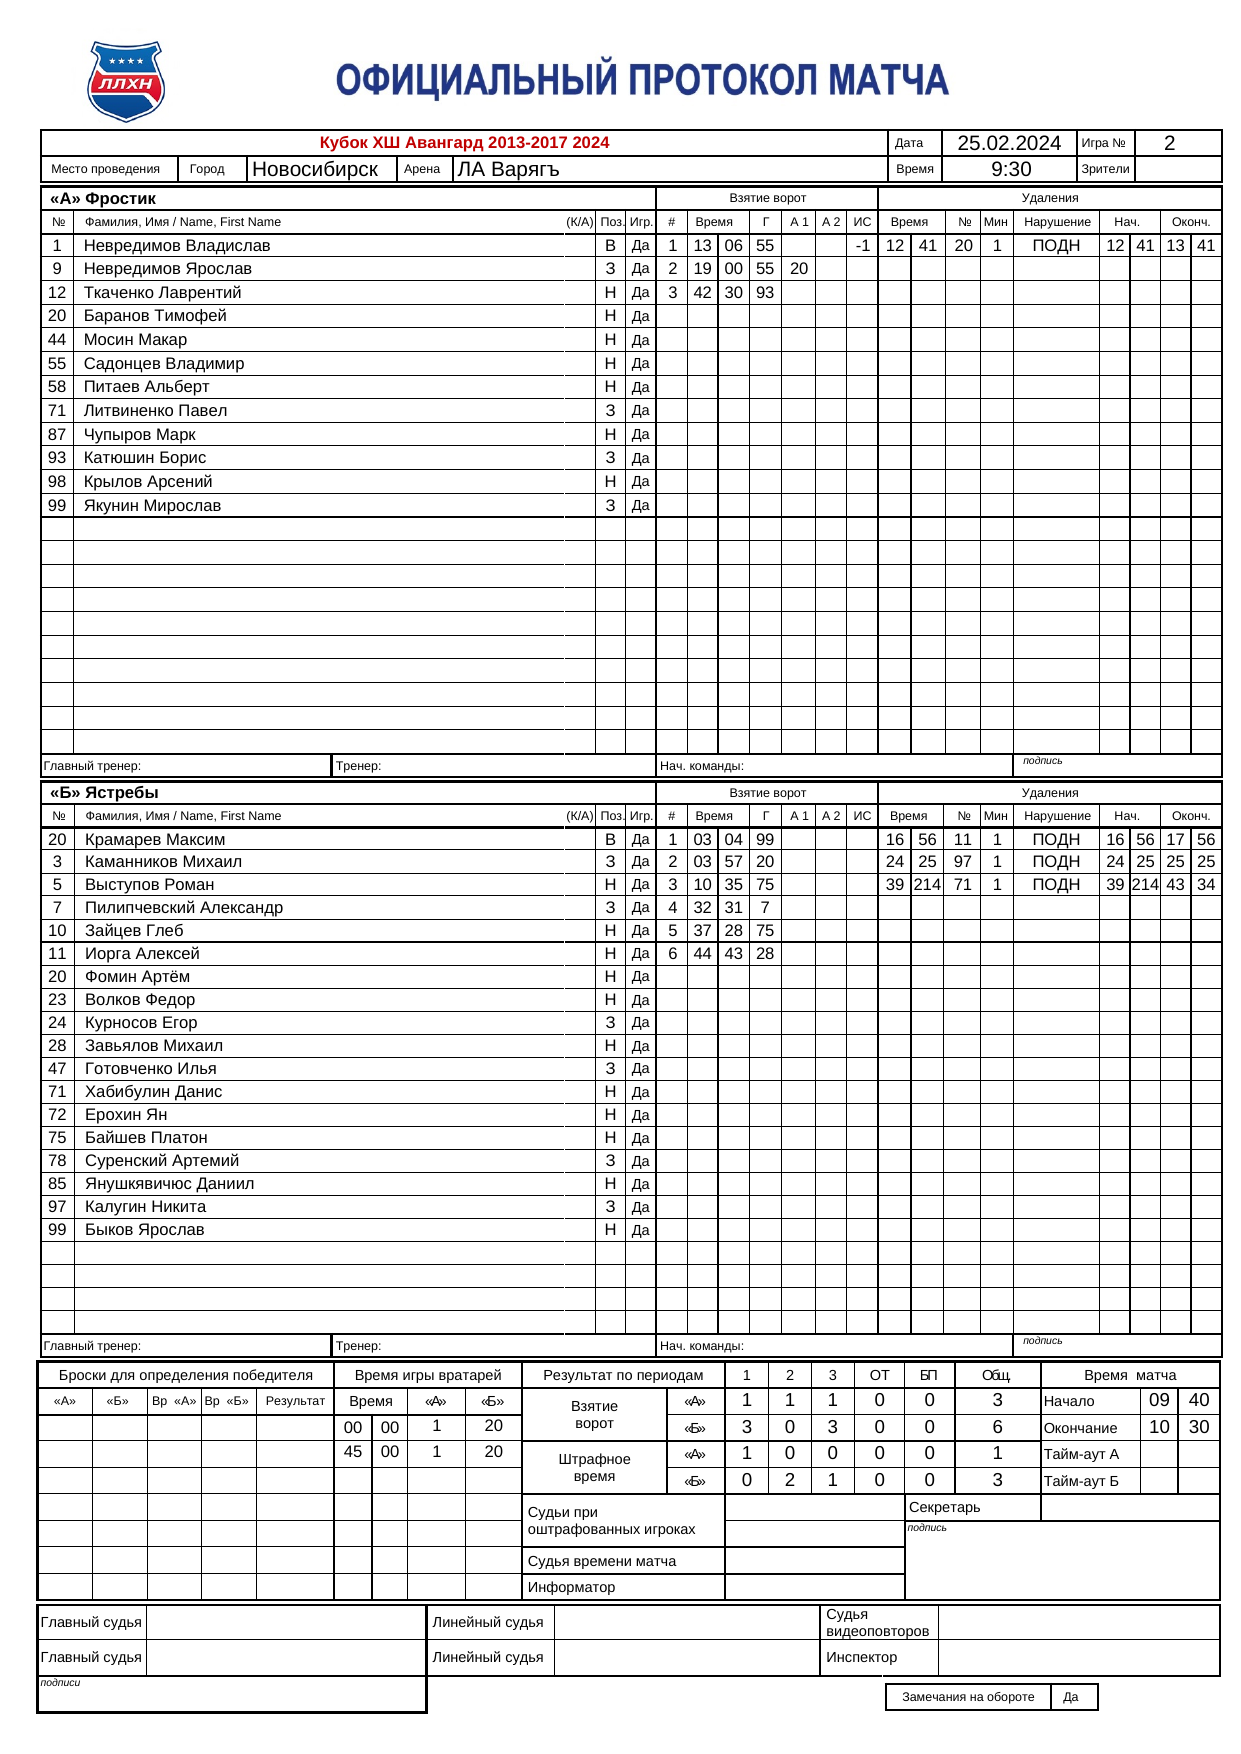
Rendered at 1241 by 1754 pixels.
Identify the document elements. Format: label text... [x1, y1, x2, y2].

table_cell [981, 257, 1013, 280]
table_cell [750, 1265, 781, 1287]
table_cell [782, 376, 815, 398]
table_cell [719, 1012, 749, 1033]
table_cell [750, 683, 781, 706]
table_cell [657, 565, 687, 587]
table_cell [657, 659, 687, 682]
table_cell [944, 1219, 980, 1241]
table_cell [1100, 966, 1129, 987]
table_cell [565, 446, 595, 469]
table_cell [879, 966, 910, 987]
table_cell [847, 1035, 877, 1057]
table_cell [1014, 588, 1099, 611]
table_cell [42, 1311, 74, 1333]
table_cell [1141, 1468, 1177, 1493]
table_cell [981, 1104, 1013, 1126]
table_cell [1192, 399, 1221, 422]
table_cell [688, 588, 717, 611]
table_cell 99 [42, 1219, 74, 1241]
table_cell [688, 1173, 717, 1195]
table_cell [42, 518, 73, 540]
table_cell [565, 1173, 595, 1195]
table_header Броски для определения победителя [39, 1363, 333, 1387]
table_cell [726, 1495, 904, 1520]
table_cell Крамарев Максим [75, 829, 564, 849]
table_cell Н [596, 966, 625, 987]
table_cell [688, 612, 717, 634]
table_cell [657, 423, 687, 445]
table_cell подпись [906, 1522, 1219, 1599]
table_cell [816, 518, 846, 540]
table_cell [879, 470, 910, 493]
table_cell [1161, 1104, 1190, 1126]
table_cell [1161, 659, 1190, 682]
table_cell [981, 1288, 1013, 1310]
table_cell Да [626, 1035, 655, 1057]
table_cell [1192, 989, 1221, 1011]
table_cell [847, 1104, 877, 1126]
table_cell [1014, 1012, 1099, 1033]
table_cell [847, 896, 877, 918]
table_cell [719, 328, 749, 351]
table_cell [816, 588, 846, 611]
table_cell [408, 1521, 465, 1546]
table_cell [688, 1265, 717, 1287]
table_cell [596, 565, 625, 587]
table_cell [782, 966, 815, 987]
table_cell [847, 1150, 877, 1172]
table_cell [1192, 1242, 1221, 1264]
table_cell Чупыров Марк [74, 423, 564, 445]
table_cell [688, 1150, 717, 1172]
table_cell 75 [42, 1127, 74, 1149]
table_cell [1100, 943, 1129, 964]
table_cell [879, 1219, 910, 1241]
table_cell [981, 659, 1013, 682]
table_cell [946, 730, 980, 753]
table_cell [1014, 1058, 1099, 1079]
table_cell [782, 1311, 815, 1333]
table_cell [879, 257, 910, 280]
table_cell [657, 518, 687, 540]
table_cell [1014, 730, 1099, 753]
table_cell 0 [905, 1468, 954, 1493]
table_cell [657, 1288, 687, 1310]
table_cell [1100, 896, 1129, 918]
table_cell [565, 707, 595, 729]
table_cell [257, 1574, 333, 1599]
table_cell [879, 1265, 910, 1287]
table_cell [688, 683, 717, 706]
table_cell [981, 730, 1013, 753]
table_cell [1161, 1196, 1190, 1218]
table_cell [1014, 659, 1099, 682]
table_cell [1161, 1173, 1190, 1195]
table_cell [147, 1640, 425, 1675]
table_cell [1100, 1012, 1129, 1033]
table_cell 39 [879, 874, 910, 895]
table_cell [657, 494, 687, 516]
table_cell [596, 612, 625, 634]
table_cell [1161, 399, 1190, 422]
table_header 2 [1136, 131, 1221, 155]
table_cell [726, 1575, 904, 1599]
table_cell 214 [912, 874, 943, 895]
table_cell [782, 1127, 815, 1149]
table_cell Секретарь [906, 1495, 1040, 1520]
table_cell [1014, 305, 1099, 327]
table_cell [657, 636, 687, 658]
table_cell [946, 399, 980, 422]
table_cell Да [626, 1012, 655, 1033]
table_cell 2 [657, 257, 687, 280]
table_cell 37 [688, 920, 717, 941]
table_cell [1100, 1311, 1129, 1333]
table_cell [912, 896, 943, 918]
table_cell 12 [879, 235, 910, 256]
table_cell [657, 1173, 687, 1195]
table_cell [719, 989, 749, 1011]
table_cell 0 [905, 1415, 954, 1440]
table_cell Время [889, 157, 941, 181]
table_cell А 1 [782, 805, 815, 826]
table_cell 71 [944, 874, 980, 895]
table_cell [565, 470, 595, 493]
table_cell [42, 707, 73, 729]
table_cell [657, 328, 687, 351]
table_cell [1131, 328, 1160, 351]
table_cell [847, 707, 877, 729]
table_cell [565, 1035, 595, 1057]
table_cell [1100, 470, 1129, 493]
table_cell 31 [719, 896, 749, 918]
table_cell Фамилия, Имя / Name, First Name [75, 805, 565, 826]
table_cell [1131, 1035, 1160, 1057]
table_cell [1192, 943, 1221, 964]
table_cell 1 [726, 1389, 768, 1413]
table_cell [912, 1311, 943, 1333]
table_cell Нарушение [1014, 211, 1099, 233]
table_cell [39, 1494, 92, 1520]
table_cell [719, 707, 749, 729]
table_cell [74, 683, 564, 706]
table_cell [148, 1521, 201, 1546]
table_cell З [596, 399, 625, 422]
table_cell 0 [769, 1415, 811, 1440]
table_cell [879, 730, 910, 753]
table_cell [1179, 1441, 1219, 1467]
table_cell Да [626, 352, 655, 374]
table_cell [879, 518, 910, 540]
table_header Замечания на обороте [887, 1685, 1050, 1709]
table_cell [981, 1242, 1013, 1264]
table_cell 5 [42, 874, 74, 895]
table_cell [782, 328, 815, 351]
table_cell [816, 305, 846, 327]
table_cell [1014, 1288, 1099, 1310]
table_cell [879, 399, 910, 422]
table_cell [719, 1265, 749, 1287]
table_cell [42, 636, 73, 658]
table_cell [946, 541, 980, 564]
table_cell [74, 659, 564, 682]
table_cell [912, 1127, 943, 1149]
table_cell Суренский Артемий [75, 1150, 564, 1172]
table_cell [816, 1127, 846, 1149]
table_cell [657, 1219, 687, 1241]
table_cell [626, 707, 655, 729]
table_cell «Б» [668, 1415, 724, 1440]
table_cell [782, 1288, 815, 1310]
table_cell [1131, 636, 1160, 658]
table_cell [879, 1150, 910, 1172]
table_cell [626, 683, 655, 706]
table_cell З [596, 1012, 625, 1033]
table_cell Да [626, 423, 655, 445]
table_cell [816, 376, 846, 398]
table_cell [657, 707, 687, 729]
table_cell [565, 989, 595, 1011]
table_cell [565, 636, 595, 658]
table_cell Янушкявичюс Даниил [75, 1173, 564, 1195]
table_cell [565, 1242, 595, 1264]
table_cell Фамилия, Имя / Name, First Name [74, 211, 565, 233]
table_cell [816, 659, 846, 682]
table_cell [1161, 541, 1190, 564]
table_cell [944, 989, 980, 1011]
table_cell 20 [466, 1416, 521, 1440]
table_cell 0 [905, 1442, 954, 1467]
table_cell [750, 470, 781, 493]
picture [5, 28, 1179, 129]
table_cell [847, 1081, 877, 1103]
table_cell [981, 989, 1013, 1011]
table_cell [1131, 518, 1160, 540]
table_cell З [596, 494, 625, 516]
table_cell [626, 1265, 655, 1287]
table_cell [1131, 305, 1160, 327]
table_cell [688, 659, 717, 682]
table_cell [719, 1173, 749, 1195]
table_cell [944, 1012, 980, 1033]
table_cell [912, 281, 945, 303]
table_cell [626, 730, 655, 753]
table_cell [847, 612, 877, 634]
table_cell [981, 446, 1013, 469]
table_cell [816, 920, 846, 941]
table_cell [626, 588, 655, 611]
table_cell 20 [42, 829, 74, 849]
table_cell [816, 446, 846, 469]
table_cell 35 [719, 874, 749, 895]
table_cell [1131, 376, 1160, 398]
table_cell [879, 1173, 910, 1195]
table_cell [912, 636, 945, 658]
table_cell [912, 518, 945, 540]
table_cell Поз. [596, 805, 625, 826]
table_cell [847, 518, 877, 540]
table_cell [657, 470, 687, 493]
table_cell [257, 1494, 333, 1520]
table_cell [1131, 352, 1160, 374]
table_cell [879, 989, 910, 1011]
table_cell [1014, 1035, 1099, 1057]
table_cell 25 [1131, 850, 1160, 872]
table_cell [408, 1468, 465, 1493]
table_cell [1100, 328, 1129, 351]
table_cell Да [626, 235, 655, 256]
table_cell [1192, 920, 1221, 941]
table_cell [912, 328, 945, 351]
table_cell 5 [657, 920, 687, 941]
table_cell [816, 1081, 846, 1103]
table_cell [946, 588, 980, 611]
table_cell [1161, 494, 1190, 516]
table_cell ЛА Варягъ [454, 157, 887, 181]
table_cell [657, 1242, 687, 1264]
table_header Да [1052, 1685, 1097, 1709]
table_cell [912, 565, 945, 587]
table_cell [1014, 1219, 1099, 1241]
table_cell Время [879, 805, 943, 826]
table_cell 55 [750, 257, 781, 280]
table_cell [879, 707, 910, 729]
table_cell 20 [42, 966, 74, 987]
table_cell [1100, 494, 1129, 516]
table_cell [1192, 257, 1221, 280]
table_cell [428, 1677, 882, 1711]
table_cell Н [596, 1173, 625, 1195]
table_cell Литвиненко Павел [74, 399, 564, 422]
table_cell [847, 257, 877, 280]
table_cell [335, 1494, 371, 1520]
table_cell [782, 588, 815, 611]
table_cell [257, 1547, 333, 1573]
table_cell 19 [688, 257, 717, 280]
table_cell 7 [750, 896, 781, 918]
table_cell Да [626, 494, 655, 516]
table_cell [42, 565, 73, 587]
table_cell [596, 1311, 625, 1333]
table_cell [688, 399, 717, 422]
table_cell [782, 423, 815, 445]
table_cell [912, 1219, 943, 1241]
table_cell А 2 [816, 805, 846, 826]
table_cell 10 [688, 874, 717, 895]
table_cell [202, 1468, 256, 1493]
table_cell [847, 399, 877, 422]
table_cell 30 [719, 281, 749, 303]
table_cell 0 [855, 1442, 904, 1467]
table_cell 39 [1100, 874, 1129, 895]
table_cell [657, 376, 687, 398]
table_header 3 [812, 1363, 854, 1387]
table_cell [1100, 281, 1129, 303]
table_cell [1014, 636, 1099, 658]
table_cell [39, 1468, 92, 1493]
table_cell [373, 1468, 407, 1493]
table_cell [1161, 328, 1190, 351]
table_cell [750, 612, 781, 634]
table_cell [1014, 1104, 1099, 1126]
table_cell [1131, 920, 1160, 941]
table_cell Судья времени матча [523, 1548, 724, 1573]
table_cell [596, 588, 625, 611]
table_cell [39, 1574, 92, 1599]
table_cell [75, 1242, 564, 1264]
table_cell [1161, 565, 1190, 587]
table_cell [1100, 659, 1129, 682]
table_cell 0 [812, 1442, 854, 1467]
table_cell Мин [981, 805, 1013, 826]
table_cell [726, 1521, 904, 1546]
table_cell Место проведения [42, 157, 177, 181]
table_cell [782, 730, 815, 753]
table_cell [944, 1265, 980, 1287]
table_cell [565, 352, 595, 374]
table_cell 16 [1100, 829, 1129, 849]
table_cell [719, 305, 749, 327]
table_cell [912, 588, 945, 611]
table_cell 87 [42, 423, 73, 445]
table_cell № [944, 805, 980, 826]
table_cell [1131, 1081, 1160, 1103]
table_cell З [596, 896, 625, 918]
table_cell Тренер: [333, 1335, 655, 1356]
table_cell [1141, 1441, 1177, 1467]
table_cell Оконч. [1161, 805, 1221, 826]
table_cell [657, 1265, 687, 1287]
table_cell [847, 636, 877, 658]
table_cell [1014, 423, 1099, 445]
table_header Общ. [956, 1363, 1040, 1387]
table_cell 56 [1192, 829, 1221, 849]
table_cell [1192, 1265, 1221, 1287]
table_cell [1161, 707, 1190, 729]
table_cell [981, 1035, 1013, 1057]
table_cell [816, 399, 846, 422]
table_cell [565, 850, 595, 872]
table_cell Вр «А» [148, 1389, 201, 1413]
table_cell [1192, 612, 1221, 634]
table_cell [565, 1196, 595, 1218]
table_cell [688, 1219, 717, 1241]
table_cell [1192, 1081, 1221, 1103]
table_cell [688, 636, 717, 658]
table_cell [847, 446, 877, 469]
table_cell [944, 1196, 980, 1218]
table_cell 9 [42, 257, 73, 280]
table_cell [750, 1081, 781, 1103]
table_cell 12 [42, 281, 73, 303]
table_cell [847, 1265, 877, 1287]
table_cell [42, 1288, 74, 1310]
table_cell Инспектор [821, 1640, 938, 1675]
table_cell [565, 1012, 595, 1033]
table_cell 44 [42, 328, 73, 351]
table_cell [1131, 446, 1160, 469]
table_cell [373, 1494, 407, 1520]
table_cell [944, 1150, 980, 1172]
table_cell Волков Федор [75, 989, 564, 1011]
table_cell [879, 446, 910, 469]
table_cell [257, 1441, 333, 1467]
table_cell [912, 1081, 943, 1103]
table_cell [782, 1196, 815, 1218]
table_cell [750, 588, 781, 611]
table_cell [946, 423, 980, 445]
table_cell [726, 1548, 904, 1573]
table_cell 1 [657, 829, 687, 849]
table_cell [1161, 1127, 1190, 1149]
table_cell [879, 1081, 910, 1103]
table_cell [719, 446, 749, 469]
table_cell [1014, 943, 1099, 964]
table_cell [750, 518, 781, 540]
table_header Удаления [879, 783, 1221, 803]
table_cell [750, 565, 781, 587]
table_cell [719, 1150, 749, 1172]
table_cell [657, 1081, 687, 1103]
table_cell [1161, 588, 1190, 611]
table_cell 43 [1161, 874, 1190, 895]
table_cell [879, 352, 910, 374]
table_cell [879, 1311, 910, 1333]
table_cell [981, 966, 1013, 987]
table_cell [1161, 730, 1190, 753]
table_cell [816, 683, 846, 706]
table_header «А» Фростик [42, 188, 655, 209]
table_cell [719, 376, 749, 398]
table_cell [74, 730, 564, 753]
table_cell [93, 1521, 147, 1546]
table_cell 57 [719, 850, 749, 872]
table_cell [816, 707, 846, 729]
table_cell [719, 470, 749, 493]
table_cell [202, 1547, 256, 1573]
table_cell [750, 1035, 781, 1057]
table_cell [879, 494, 910, 516]
table_cell [202, 1521, 256, 1546]
table_cell [373, 1574, 407, 1599]
table_cell [816, 966, 846, 987]
table_cell 41 [912, 235, 945, 256]
table_cell [1100, 257, 1129, 280]
table_cell [879, 328, 910, 351]
table_cell [782, 399, 815, 422]
table_cell «Б» [668, 1468, 724, 1493]
table_cell [816, 636, 846, 658]
table_cell [1014, 1150, 1099, 1172]
table_cell [657, 588, 687, 611]
table_cell [1131, 683, 1160, 706]
table_cell [335, 1547, 371, 1573]
table_cell [782, 1242, 815, 1264]
table_cell Завьялов Михаил [75, 1035, 564, 1057]
table_cell [847, 281, 877, 303]
table_cell [657, 989, 687, 1011]
table_cell [816, 1265, 846, 1287]
table_cell [816, 896, 846, 918]
table_cell 16 [879, 829, 910, 849]
table_cell [879, 541, 910, 564]
table_cell Судьи при оштрафованных игроках [523, 1495, 724, 1546]
table_cell [1100, 376, 1129, 398]
table_cell [981, 352, 1013, 374]
table_cell 3 [956, 1468, 1040, 1493]
table_cell [750, 730, 781, 753]
table_cell 4 [657, 896, 687, 918]
table_cell [782, 1012, 815, 1033]
table_cell [816, 1288, 846, 1310]
table_cell 3 [657, 874, 687, 895]
table_cell [688, 1058, 717, 1079]
table_cell 78 [42, 1150, 74, 1172]
table_cell [981, 896, 1013, 918]
table_cell 42 [688, 281, 717, 303]
table_cell [1100, 989, 1129, 1011]
table_header Кубок ХШ Авангард 2013-2017 2024 [42, 131, 887, 155]
table_cell [750, 966, 781, 987]
table_cell З [596, 257, 625, 280]
table_cell [750, 305, 781, 327]
table_cell Зрители [1078, 157, 1134, 181]
table_cell [373, 1521, 407, 1546]
table_cell [1100, 1150, 1129, 1172]
table_cell 09 [1141, 1389, 1177, 1413]
table_cell [750, 1127, 781, 1149]
table_cell [847, 683, 877, 706]
table_cell [782, 683, 815, 706]
table_cell [1161, 966, 1190, 987]
table_cell (К/А) [565, 805, 595, 826]
table_cell Да [626, 1104, 655, 1126]
table_cell 23 [42, 989, 74, 1011]
table_cell Тренер: [333, 755, 655, 776]
table_cell Арена [398, 157, 452, 181]
table_cell [1100, 518, 1129, 540]
table_cell [626, 541, 655, 564]
table_cell [847, 494, 877, 516]
table_cell [596, 518, 625, 540]
table_cell [912, 257, 945, 280]
table_cell [1014, 966, 1099, 987]
table_cell Питаев Альберт [74, 376, 564, 398]
table_cell [1014, 376, 1099, 398]
table_cell [1161, 1242, 1190, 1264]
table_cell В [596, 235, 625, 256]
table_cell Да [626, 829, 655, 849]
table_cell [42, 1242, 74, 1264]
table_cell [816, 235, 846, 256]
table_cell [719, 1058, 749, 1079]
table_cell [847, 659, 877, 682]
table_cell [657, 352, 687, 374]
table_cell З [596, 1150, 625, 1172]
table_cell [1131, 423, 1160, 445]
table_cell [879, 1288, 910, 1310]
table_cell [912, 423, 945, 445]
table_cell [1100, 1081, 1129, 1103]
table_cell [981, 683, 1013, 706]
table_cell Да [626, 966, 655, 987]
table_cell [782, 636, 815, 658]
table_cell [912, 1012, 943, 1033]
table_cell [688, 328, 717, 351]
table_cell 98 [42, 470, 73, 493]
table_cell Да [626, 305, 655, 327]
table_cell Город [179, 157, 246, 181]
table_cell Н [596, 281, 625, 303]
table_cell 28 [42, 1035, 74, 1057]
table_cell [981, 1196, 1013, 1218]
table_cell [944, 1242, 980, 1264]
table_cell [981, 1012, 1013, 1033]
table_cell [912, 399, 945, 422]
table_cell [74, 541, 564, 564]
table_cell [565, 518, 595, 540]
table_cell [782, 829, 815, 849]
table_cell [565, 1288, 595, 1310]
table_cell Вр «Б» [202, 1389, 256, 1413]
table_cell 0 [726, 1468, 768, 1493]
table_cell [847, 1173, 877, 1195]
table_cell [148, 1494, 201, 1520]
table_cell [596, 541, 625, 564]
table_cell [981, 1173, 1013, 1195]
table_cell [1192, 423, 1221, 445]
table_cell [148, 1416, 201, 1440]
table_cell [912, 1058, 943, 1079]
table_cell 1 [408, 1441, 465, 1467]
table_cell [816, 281, 846, 303]
table_cell [847, 1288, 877, 1310]
table_cell [981, 1081, 1013, 1103]
table_cell [782, 920, 815, 941]
table_cell Н [596, 1035, 625, 1057]
table_cell [1161, 423, 1190, 445]
table_cell [816, 1196, 846, 1218]
table_cell [879, 1104, 910, 1126]
table_cell 06 [719, 235, 749, 256]
table_cell [1192, 1058, 1221, 1079]
table_cell [74, 565, 564, 587]
table_cell [879, 281, 910, 303]
table_cell 00 [373, 1441, 407, 1467]
table_cell [1014, 352, 1099, 374]
table_cell [1100, 1288, 1129, 1310]
table_cell [1131, 1150, 1160, 1172]
table_cell 85 [42, 1173, 74, 1195]
table_cell [750, 376, 781, 398]
table_cell [782, 1104, 815, 1126]
table_cell [946, 376, 980, 398]
table_cell [565, 423, 595, 445]
table_cell [719, 352, 749, 374]
table_cell Ткаченко Лаврентий [74, 281, 564, 303]
table_cell [1131, 257, 1160, 280]
table_cell [1192, 659, 1221, 682]
table_cell 00 [719, 257, 749, 280]
table_cell [688, 470, 717, 493]
table_cell [42, 730, 73, 753]
table_cell [42, 541, 73, 564]
table_cell [1131, 896, 1160, 918]
table_cell Н [596, 423, 625, 445]
table_cell [93, 1574, 147, 1599]
table_cell Да [626, 943, 655, 964]
table_cell [1100, 683, 1129, 706]
table_cell [688, 376, 717, 398]
table_cell [657, 612, 687, 634]
table_cell Да [626, 850, 655, 872]
table_cell [981, 399, 1013, 422]
table_cell [816, 423, 846, 445]
table_cell 10 [42, 920, 74, 941]
table_cell [74, 707, 564, 729]
table_cell [1100, 1104, 1129, 1126]
table_cell [1192, 470, 1221, 493]
table_cell [565, 541, 595, 564]
table_cell [944, 943, 980, 964]
table_cell [1192, 446, 1221, 469]
table_cell 41 [1131, 235, 1160, 256]
table_cell [750, 1104, 781, 1126]
table_cell № [42, 805, 74, 826]
table_cell [816, 1311, 846, 1333]
table_cell [946, 446, 980, 469]
table_cell 28 [719, 920, 749, 941]
table_cell [912, 1196, 943, 1218]
table_cell [1099, 1682, 1220, 1711]
table_cell [750, 352, 781, 374]
table_cell [688, 966, 717, 987]
table_cell [1131, 1104, 1160, 1126]
table_cell [750, 989, 781, 1011]
table_cell 03 [688, 850, 717, 872]
table_cell [946, 518, 980, 540]
table_cell [596, 730, 625, 753]
table_cell [1100, 707, 1129, 729]
table_cell 7 [42, 896, 74, 918]
table_cell 12 [1100, 235, 1129, 256]
table_cell [626, 1242, 655, 1264]
table_cell 20 [466, 1441, 521, 1467]
table_cell [816, 1242, 846, 1264]
table_cell [847, 565, 877, 587]
table_cell [93, 1547, 147, 1573]
table_cell [148, 1441, 201, 1467]
table_cell 71 [42, 1081, 74, 1103]
table_cell [719, 1035, 749, 1057]
table_cell [816, 565, 846, 587]
table_cell [626, 1311, 655, 1333]
table_cell [912, 1150, 943, 1172]
table_cell [816, 1012, 846, 1033]
table_cell [946, 612, 980, 634]
table_cell Да [626, 1173, 655, 1195]
table_cell 214 [1131, 874, 1160, 895]
table_cell [1131, 707, 1160, 729]
table_cell [565, 1104, 595, 1126]
table_cell Крылов Арсений [74, 470, 564, 493]
table_cell [912, 966, 943, 987]
table_cell 1 [769, 1389, 811, 1413]
table_cell [657, 541, 687, 564]
table_cell 1 [812, 1389, 854, 1413]
table_cell 55 [42, 352, 73, 374]
table_cell [944, 1081, 980, 1103]
table_cell [750, 1219, 781, 1241]
table_cell [657, 1127, 687, 1149]
table_cell [782, 305, 815, 327]
table_cell 3 [956, 1389, 1040, 1413]
table_cell [879, 920, 910, 941]
table_cell [93, 1468, 147, 1493]
table_cell [1131, 1219, 1160, 1241]
table_cell Нач. [1100, 211, 1160, 233]
table_cell ПОДН [1014, 850, 1099, 872]
table_cell [1192, 518, 1221, 540]
table_cell [1161, 1150, 1190, 1172]
table_cell [1131, 1288, 1160, 1310]
table_cell [1014, 328, 1099, 351]
table_cell [981, 588, 1013, 611]
table_cell 3 [657, 281, 687, 303]
table_cell [912, 989, 943, 1011]
table_cell [981, 494, 1013, 516]
table_cell Н [596, 989, 625, 1011]
table_cell [688, 730, 717, 753]
table_cell [688, 565, 717, 587]
table_cell 0 [769, 1442, 811, 1467]
table_cell Линейный судья [428, 1640, 554, 1675]
table_cell [782, 565, 815, 587]
table_cell Да [626, 470, 655, 493]
table_cell 24 [879, 850, 910, 872]
table_cell [719, 966, 749, 987]
table_cell [1100, 1035, 1129, 1057]
table_cell А 2 [816, 211, 846, 233]
table_cell # [657, 805, 687, 826]
table_cell [657, 1104, 687, 1126]
table_cell Главный судья [39, 1606, 146, 1639]
table_cell Н [596, 1104, 625, 1126]
table_cell [688, 989, 717, 1011]
table_cell Быков Ярослав [75, 1219, 564, 1241]
table_cell [1161, 281, 1190, 303]
table_cell [148, 1574, 201, 1599]
table_cell Да [626, 257, 655, 280]
table_cell [1192, 1219, 1221, 1241]
table_cell [750, 494, 781, 516]
table_cell 20 [42, 305, 73, 327]
table_cell 1 [981, 829, 1013, 849]
table_cell [1136, 157, 1221, 181]
table_cell [1100, 920, 1129, 941]
table_cell Да [626, 446, 655, 469]
table_cell [1161, 1012, 1190, 1033]
table_cell Катюшин Борис [74, 446, 564, 469]
table_cell [657, 1196, 687, 1218]
table_cell [1014, 565, 1099, 587]
table_cell [565, 235, 595, 256]
table_cell 24 [1100, 850, 1129, 872]
table_cell [912, 541, 945, 564]
table_cell № [946, 211, 980, 233]
table_cell [565, 896, 595, 918]
table_cell [782, 659, 815, 682]
table_cell [565, 920, 595, 941]
table_header 2 [769, 1363, 811, 1387]
table_cell [466, 1574, 521, 1599]
table_cell [847, 1219, 877, 1241]
table_cell 99 [42, 494, 73, 516]
table_cell [257, 1468, 333, 1493]
table_cell ПОДН [1014, 829, 1099, 849]
table_cell [1131, 659, 1160, 682]
table_cell [782, 1173, 815, 1195]
table_cell [719, 1242, 749, 1264]
table_cell [750, 399, 781, 422]
table_cell 1 [657, 235, 687, 256]
table_cell 1 [812, 1468, 854, 1493]
table_cell [782, 352, 815, 374]
table_cell [565, 494, 595, 516]
table_cell [879, 612, 910, 634]
table_cell [1100, 565, 1129, 587]
table_cell [1131, 612, 1160, 634]
table_cell [946, 257, 980, 280]
table_cell [1161, 1288, 1190, 1310]
table_cell [719, 565, 749, 587]
table_cell [816, 874, 846, 895]
table_cell Якунин Мирослав [74, 494, 564, 516]
table_cell [1161, 352, 1190, 374]
table_cell [816, 730, 846, 753]
table_cell [1100, 423, 1129, 445]
table_cell [912, 683, 945, 706]
table_cell [626, 659, 655, 682]
table_cell [596, 636, 625, 658]
table_cell [1100, 588, 1129, 611]
table_cell 04 [719, 829, 749, 849]
table_cell Г [750, 211, 781, 233]
table_cell [1192, 636, 1221, 658]
table_cell Да [626, 376, 655, 398]
table_cell [688, 1104, 717, 1126]
table_cell [1192, 541, 1221, 564]
table_cell Фомин Артём [75, 966, 564, 987]
table_cell Да [626, 1219, 655, 1241]
table_cell [1192, 1311, 1221, 1333]
table_cell 41 [1192, 235, 1221, 256]
table_cell [565, 1311, 595, 1333]
table_cell [879, 1058, 910, 1079]
table_cell [565, 1265, 595, 1287]
table_cell [1131, 966, 1160, 987]
table_cell 3 [726, 1415, 768, 1440]
table_cell Зайцев Глеб [75, 920, 564, 941]
table_cell Тайм-аут А [1042, 1441, 1140, 1467]
table_cell [688, 1127, 717, 1149]
table_cell 1 [981, 235, 1013, 256]
table_cell [782, 707, 815, 729]
table_cell [847, 1242, 877, 1264]
table_cell Н [596, 920, 625, 941]
table_cell [688, 1081, 717, 1103]
table_cell [1131, 565, 1160, 587]
table_cell [944, 1288, 980, 1310]
table_cell [1192, 896, 1221, 918]
table_cell 72 [42, 1104, 74, 1126]
table_cell [74, 588, 564, 611]
table_cell 58 [42, 376, 73, 398]
table_cell Тайм-аут Б [1042, 1468, 1140, 1493]
table_cell [1014, 541, 1099, 564]
table_cell [657, 446, 687, 469]
table_cell [1179, 1468, 1219, 1493]
table_cell -1 [847, 235, 877, 256]
table_cell [912, 1173, 943, 1195]
table_cell 71 [42, 399, 73, 422]
table_cell [688, 541, 717, 564]
table_cell 1 [981, 874, 1013, 895]
table_cell [466, 1494, 521, 1520]
table_cell [981, 1150, 1013, 1172]
table_cell 1 [42, 235, 73, 256]
table_cell [879, 636, 910, 658]
table_cell [565, 874, 595, 895]
table_cell [912, 446, 945, 469]
table_cell [1161, 376, 1190, 398]
table_cell [847, 541, 877, 564]
table_cell [719, 588, 749, 611]
table_cell [1014, 281, 1099, 303]
table_cell 1 [408, 1416, 465, 1440]
table_cell 20 [750, 850, 781, 872]
table_cell Н [596, 328, 625, 351]
table_cell [42, 612, 73, 634]
table_cell Нач. [1100, 805, 1160, 826]
table_cell [719, 494, 749, 516]
table_cell Окончание [1042, 1415, 1140, 1440]
table_cell [944, 896, 980, 918]
table_cell [1192, 376, 1221, 398]
table_cell [74, 612, 564, 634]
table_cell [750, 1173, 781, 1195]
table_cell [1192, 1150, 1221, 1172]
table_cell 34 [1192, 874, 1221, 895]
table_cell [335, 1468, 371, 1493]
table_cell 13 [688, 235, 717, 256]
table_cell [847, 874, 877, 895]
table_cell [626, 612, 655, 634]
table_cell [1014, 257, 1099, 280]
table_cell Время [688, 211, 749, 233]
table_cell [626, 565, 655, 587]
table_cell 45 [335, 1441, 371, 1467]
table_cell [719, 636, 749, 658]
table_cell [847, 829, 877, 849]
table_cell [1042, 1495, 1219, 1520]
table_cell [782, 494, 815, 516]
table_cell [847, 850, 877, 872]
table_cell [466, 1547, 521, 1573]
table_cell [657, 966, 687, 987]
table_header Дата [889, 131, 941, 155]
table_cell [946, 281, 980, 303]
table_cell [1131, 1127, 1160, 1149]
table_cell 10 [1141, 1415, 1177, 1440]
table_cell [782, 850, 815, 872]
table_cell 30 [1179, 1415, 1219, 1440]
table_cell [719, 1081, 749, 1103]
table_cell [688, 494, 717, 516]
table_cell [688, 352, 717, 374]
table_cell 55 [750, 235, 781, 256]
table_cell А 1 [782, 211, 815, 233]
table_cell [750, 423, 781, 445]
table_cell 56 [1131, 829, 1160, 849]
table_cell Невредимов Ярослав [74, 257, 564, 280]
table_cell [1131, 1265, 1160, 1287]
table_cell Взятие ворот [523, 1389, 666, 1440]
table_cell [1131, 1012, 1160, 1033]
table_cell Каманников Михаил [75, 850, 564, 872]
table_cell [1161, 896, 1190, 918]
table_cell [1100, 541, 1129, 564]
table_cell [816, 1150, 846, 1172]
table_cell [626, 518, 655, 540]
table_cell [565, 612, 595, 634]
table_cell [1014, 683, 1099, 706]
table_cell «Б » [466, 1389, 521, 1413]
table_cell [847, 328, 877, 351]
table_cell [782, 874, 815, 895]
table_cell 93 [42, 446, 73, 469]
table_cell [1192, 1012, 1221, 1033]
table_header 25.02.2024 [943, 131, 1076, 155]
table_cell [1014, 494, 1099, 516]
table_cell Нач. команды: [657, 755, 1012, 776]
table_cell Пилипчевский Александр [75, 896, 564, 918]
table_cell [847, 943, 877, 964]
table_header Взятие ворот [657, 783, 877, 803]
table_cell Начало [1042, 1389, 1140, 1413]
table_cell [1192, 588, 1221, 611]
table_cell Н [596, 470, 625, 493]
table_cell [596, 1265, 625, 1287]
table_cell [912, 470, 945, 493]
table_cell [1161, 446, 1190, 469]
table_cell 3 [812, 1415, 854, 1440]
table_cell [981, 518, 1013, 540]
table_cell [596, 683, 625, 706]
table_cell [981, 470, 1013, 493]
table_cell [816, 328, 846, 351]
table_cell [202, 1416, 256, 1440]
table_cell [1131, 1173, 1160, 1195]
table_cell Да [626, 896, 655, 918]
table_cell [939, 1606, 1219, 1639]
table_cell [93, 1494, 147, 1520]
table_cell [1014, 1081, 1099, 1103]
table_cell 25 [1192, 850, 1221, 872]
table_cell [1131, 1196, 1160, 1218]
table_cell [981, 1127, 1013, 1149]
table_cell [1131, 1311, 1160, 1333]
table_header ОТ [855, 1363, 904, 1387]
table_cell [565, 683, 595, 706]
table_cell [74, 636, 564, 658]
table_cell [565, 588, 595, 611]
table_cell [981, 281, 1013, 303]
table_cell [879, 1196, 910, 1218]
table_cell [847, 588, 877, 611]
table_cell Нарушение [1014, 805, 1099, 826]
table_cell Н [596, 943, 625, 964]
table_cell [750, 1058, 781, 1079]
table_cell Поз. [596, 211, 625, 233]
table_cell [879, 1012, 910, 1033]
table_cell [847, 966, 877, 987]
table_cell [1192, 281, 1221, 303]
table_cell [1161, 612, 1190, 634]
table_cell [750, 1150, 781, 1172]
table_cell [750, 1196, 781, 1218]
table_cell [816, 943, 846, 964]
table_cell [1014, 1242, 1099, 1264]
table_cell 93 [750, 281, 781, 303]
table_cell [408, 1574, 465, 1599]
table_cell [148, 1468, 201, 1493]
table_cell ПОДН [1014, 874, 1099, 895]
table_cell [847, 730, 877, 753]
table_cell 0 [855, 1389, 904, 1413]
table_cell [1192, 1035, 1221, 1057]
table_cell [847, 470, 877, 493]
table_cell [42, 659, 73, 682]
table_cell [847, 376, 877, 398]
table_cell [782, 989, 815, 1011]
table_cell [782, 518, 815, 540]
table_cell 97 [42, 1196, 74, 1218]
table_cell [719, 1104, 749, 1126]
table_cell [373, 1547, 407, 1573]
table_cell [912, 1242, 943, 1264]
table_cell [1100, 1219, 1129, 1241]
table_cell [565, 730, 595, 753]
table_cell З [596, 446, 625, 469]
table_cell [1192, 1196, 1221, 1218]
table_cell [782, 1081, 815, 1103]
table_cell [565, 328, 595, 351]
table_cell [912, 1288, 943, 1310]
table_cell [946, 636, 980, 658]
table_cell «Б» [93, 1389, 147, 1413]
table_header Взятие ворот [657, 188, 877, 209]
table_cell Результат [257, 1389, 333, 1413]
table_cell подпись [1014, 1335, 1221, 1356]
table_cell [565, 966, 595, 987]
table_cell 03 [688, 829, 717, 849]
table_cell [1100, 1058, 1129, 1079]
table_cell [816, 352, 846, 374]
table_cell [75, 1311, 564, 1333]
table_cell [719, 730, 749, 753]
table_cell [1014, 1173, 1099, 1195]
table_cell [879, 896, 910, 918]
table_cell Линейный судья [428, 1606, 554, 1639]
table_cell [1014, 1196, 1099, 1218]
table_cell [1161, 470, 1190, 493]
table_cell [912, 1035, 943, 1057]
table_cell [626, 636, 655, 658]
table_cell [657, 1150, 687, 1172]
table_cell Н [596, 1127, 625, 1149]
table_cell [719, 1311, 749, 1333]
table_cell [1100, 1242, 1129, 1264]
table_cell [981, 707, 1013, 729]
table_cell [1131, 943, 1160, 964]
table_cell [946, 707, 980, 729]
table_cell [202, 1441, 256, 1467]
table_cell [879, 588, 910, 611]
table_cell [912, 352, 945, 374]
table_cell [981, 1219, 1013, 1241]
table_cell [816, 612, 846, 634]
table_cell [750, 446, 781, 469]
table_cell [816, 1219, 846, 1241]
table_cell [750, 1012, 781, 1033]
table_cell [1131, 281, 1160, 303]
table_cell [565, 1219, 595, 1241]
table_cell Мосин Макар [74, 328, 564, 351]
table_cell [883, 1677, 1220, 1681]
table_cell Главный судья [39, 1640, 146, 1675]
table_cell Да [626, 1081, 655, 1103]
table_cell [912, 943, 943, 964]
table_cell [847, 1311, 877, 1333]
table_cell Да [626, 989, 655, 1011]
table_cell [912, 1265, 943, 1287]
table_cell [1014, 612, 1099, 634]
table_header БП [905, 1363, 954, 1387]
table_cell [657, 1012, 687, 1033]
table_cell 13 [1161, 235, 1190, 256]
table_cell [944, 1311, 980, 1333]
table_cell [688, 423, 717, 445]
table_cell [1161, 518, 1190, 540]
table_cell 75 [750, 874, 781, 895]
table_cell [565, 399, 595, 422]
table_cell 20 [946, 235, 980, 256]
table_cell [688, 707, 717, 729]
table_cell [879, 1242, 910, 1264]
table_cell 40 [1179, 1389, 1219, 1413]
table_cell [1161, 1265, 1190, 1287]
table_cell Игр. [626, 211, 655, 233]
table_cell [1192, 494, 1221, 516]
table_cell 44 [688, 943, 717, 964]
table_cell 17 [1161, 829, 1190, 849]
table_cell [946, 683, 980, 706]
table_cell [1161, 943, 1190, 964]
table_cell [74, 518, 564, 540]
table_cell [1161, 1081, 1190, 1103]
table_cell Да [626, 1196, 655, 1218]
table_cell [946, 470, 980, 493]
table_cell [981, 376, 1013, 398]
table_cell 0 [905, 1389, 954, 1413]
table_cell [912, 659, 945, 682]
table_cell [1131, 399, 1160, 422]
table_cell [42, 683, 73, 706]
table_cell Да [626, 920, 655, 941]
table_cell [782, 1035, 815, 1057]
table_cell [816, 1035, 846, 1057]
table_cell [657, 399, 687, 422]
table_cell Невредимов Владислав [74, 235, 564, 256]
table_cell Да [626, 399, 655, 422]
table_cell [1100, 612, 1129, 634]
table_cell [1014, 707, 1099, 729]
table_cell [1014, 399, 1099, 422]
table_cell [847, 423, 877, 445]
table_cell [816, 257, 846, 280]
table_cell [847, 1058, 877, 1079]
table_cell [719, 659, 749, 682]
table_cell [1192, 1173, 1221, 1195]
table_cell подписи [39, 1677, 425, 1711]
table_cell 1 [981, 850, 1013, 872]
table_cell [1131, 494, 1160, 516]
table_cell «А» [408, 1389, 465, 1413]
table_cell [750, 1311, 781, 1333]
table_cell [657, 730, 687, 753]
table_cell [565, 565, 595, 587]
table_cell [847, 989, 877, 1011]
table_cell 1 [726, 1442, 768, 1467]
table_cell [657, 305, 687, 327]
table_cell [1100, 636, 1129, 658]
table_cell [816, 1058, 846, 1079]
table_cell 0 [855, 1415, 904, 1440]
table_cell [782, 281, 815, 303]
table_cell [1131, 730, 1160, 753]
table_cell [719, 1127, 749, 1149]
table_cell [1131, 588, 1160, 611]
table_cell [1192, 352, 1221, 374]
table_cell [1131, 470, 1160, 493]
table_cell [847, 920, 877, 941]
table_cell [1192, 966, 1221, 987]
table_cell 11 [42, 943, 74, 964]
table_cell [657, 1058, 687, 1079]
table_cell [981, 612, 1013, 634]
table_cell [1192, 1288, 1221, 1310]
table_cell [981, 305, 1013, 327]
table_cell [147, 1606, 425, 1639]
table_cell [944, 1058, 980, 1079]
table_cell 28 [750, 943, 781, 964]
table_cell [1192, 1127, 1221, 1149]
table_cell [782, 1265, 815, 1287]
table_cell [719, 1288, 749, 1310]
table_cell [1192, 305, 1221, 327]
table_cell 25 [1161, 850, 1190, 872]
table_cell Штрафное время [523, 1442, 666, 1493]
table_cell [1100, 730, 1129, 753]
table_cell [565, 659, 595, 682]
table_cell [981, 565, 1013, 587]
table_cell № [42, 211, 73, 233]
table_cell [1014, 1311, 1099, 1333]
table_cell [257, 1416, 333, 1440]
table_cell [1131, 989, 1160, 1011]
table_cell [257, 1521, 333, 1546]
table_header 1 [726, 1363, 768, 1387]
table_cell [879, 423, 910, 445]
table_cell [879, 305, 910, 327]
table_cell [912, 305, 945, 327]
table_cell [939, 1640, 1219, 1675]
table_cell Главный тренер: [42, 1335, 330, 1356]
table_cell [335, 1574, 371, 1599]
table_cell Н [596, 305, 625, 327]
table_cell [688, 1288, 717, 1310]
table_cell [782, 541, 815, 564]
table_cell [1161, 1219, 1190, 1241]
table_cell [1100, 399, 1129, 422]
table_cell [946, 305, 980, 327]
table_cell [816, 1104, 846, 1126]
table_cell 00 [335, 1416, 371, 1440]
table_cell Да [626, 1127, 655, 1149]
table_cell [202, 1574, 256, 1599]
table_cell [1100, 352, 1129, 374]
table_cell 6 [956, 1415, 1040, 1440]
table_cell Хабибулин Данис [75, 1081, 564, 1103]
table_cell [466, 1468, 521, 1493]
table_cell [1100, 1265, 1129, 1287]
table_cell [596, 1288, 625, 1310]
table_cell [981, 541, 1013, 564]
table_cell [657, 683, 687, 706]
table_cell подпись [1014, 755, 1221, 776]
table_cell [816, 1173, 846, 1195]
table_cell [39, 1521, 92, 1546]
table_cell Да [626, 874, 655, 895]
table_cell [1100, 1173, 1129, 1195]
table_cell [719, 399, 749, 422]
table_cell [782, 1058, 815, 1079]
table_cell [688, 518, 717, 540]
table_cell [39, 1416, 92, 1440]
table_cell [1100, 446, 1129, 469]
table_cell «А» [39, 1389, 92, 1413]
table_cell [946, 659, 980, 682]
table_cell [719, 541, 749, 564]
table_cell [688, 446, 717, 469]
table_cell [1161, 1311, 1190, 1333]
table_cell [782, 446, 815, 469]
table_cell [782, 235, 815, 256]
table_cell [565, 943, 595, 964]
table_cell [981, 943, 1013, 964]
table_cell [42, 1265, 74, 1287]
table_cell [1131, 541, 1160, 564]
table_cell [1161, 683, 1190, 706]
table_cell (К/А) [565, 211, 595, 233]
table_cell 11 [944, 829, 980, 849]
table_cell [1192, 328, 1221, 351]
table_cell [688, 1196, 717, 1218]
table_cell [981, 1311, 1013, 1333]
table_cell [847, 352, 877, 374]
table_cell [946, 328, 980, 351]
table_cell [879, 1127, 910, 1149]
table_cell [596, 1242, 625, 1264]
table_cell 0 [855, 1468, 904, 1493]
table_cell [1100, 305, 1129, 327]
table_cell [912, 376, 945, 398]
table_cell [944, 1127, 980, 1149]
table_header Игра № [1078, 131, 1134, 155]
table_cell Время [688, 805, 749, 826]
table_cell [148, 1547, 201, 1573]
table_cell [750, 1242, 781, 1264]
table_cell [1014, 989, 1099, 1011]
table_cell [847, 1127, 877, 1149]
table_cell [1161, 920, 1190, 941]
table_cell [816, 470, 846, 493]
table_cell [202, 1494, 256, 1520]
table_cell Главный тренер: [42, 755, 330, 776]
table_cell [944, 920, 980, 941]
table_cell 20 [782, 257, 815, 280]
table_cell Нач. команды: [657, 1335, 1012, 1356]
table_cell В [596, 829, 625, 849]
table_cell [1161, 989, 1190, 1011]
table_cell [626, 1288, 655, 1310]
table_cell [1161, 257, 1190, 280]
table_cell Н [596, 376, 625, 398]
table_cell Н [596, 352, 625, 374]
table_cell З [596, 1196, 625, 1218]
table_cell «А» [668, 1442, 724, 1467]
table_cell [719, 423, 749, 445]
table_cell [912, 494, 945, 516]
table_cell [912, 730, 945, 753]
table_cell [688, 1311, 717, 1333]
table_cell Калугин Никита [75, 1196, 564, 1218]
table_cell Выступов Роман [75, 874, 564, 895]
table_cell [750, 328, 781, 351]
table_cell [816, 541, 846, 564]
table_cell [565, 376, 595, 398]
table_cell Н [596, 874, 625, 895]
table_cell [688, 1242, 717, 1264]
table_cell [75, 1265, 564, 1287]
table_cell [93, 1441, 147, 1467]
table_cell [1192, 707, 1221, 729]
table_cell [719, 612, 749, 634]
table_cell [782, 1150, 815, 1172]
table_cell [847, 1196, 877, 1218]
table_cell [719, 683, 749, 706]
table_cell Баранов Тимофей [74, 305, 564, 327]
table_cell [39, 1547, 92, 1573]
table_cell [847, 305, 877, 327]
table_cell Информатор [523, 1575, 724, 1599]
table_cell [1131, 1058, 1160, 1079]
table_cell ИС [847, 211, 877, 233]
table_cell [39, 1441, 92, 1467]
table_cell [466, 1521, 521, 1546]
table_cell [782, 1219, 815, 1241]
table_cell 6 [657, 943, 687, 964]
table_cell [565, 1058, 595, 1079]
table_cell [816, 989, 846, 1011]
table_cell [719, 1219, 749, 1241]
table_cell [816, 829, 846, 849]
table_cell [750, 707, 781, 729]
table_cell [981, 636, 1013, 658]
table_cell «А» [668, 1389, 724, 1413]
table_cell [944, 1035, 980, 1057]
table_cell 97 [944, 850, 980, 872]
table_cell [946, 565, 980, 587]
table_cell [719, 518, 749, 540]
table_cell [1014, 920, 1099, 941]
table_cell 24 [42, 1012, 74, 1033]
table_cell [565, 305, 595, 327]
table_cell [981, 423, 1013, 445]
table_cell 25 [912, 850, 943, 872]
table_cell Мин [981, 211, 1013, 233]
table_cell [782, 896, 815, 918]
table_cell [565, 1150, 595, 1172]
table_cell [782, 612, 815, 634]
table_cell [879, 376, 910, 398]
table_cell Оконч. [1161, 211, 1221, 233]
table_cell [782, 470, 815, 493]
table_cell 1 [956, 1442, 1040, 1467]
table_cell Садонцев Владимир [74, 352, 564, 374]
table_cell [816, 850, 846, 872]
table_cell [816, 494, 846, 516]
table_cell 43 [719, 943, 749, 964]
table_cell [565, 1127, 595, 1149]
table_cell [1100, 1127, 1129, 1149]
table_cell [1014, 896, 1099, 918]
table_cell [750, 1288, 781, 1310]
table_cell [335, 1521, 371, 1546]
table_cell [555, 1640, 819, 1675]
table_cell [565, 281, 595, 303]
table_cell [1192, 565, 1221, 587]
table_cell [912, 707, 945, 729]
table_cell [879, 683, 910, 706]
table_cell Время [335, 1389, 407, 1413]
table_header Удаления [879, 188, 1221, 209]
table_cell [719, 1196, 749, 1218]
table_cell Н [596, 1219, 625, 1241]
table_cell 2 [657, 850, 687, 872]
table_cell [782, 943, 815, 964]
table_cell [944, 1173, 980, 1195]
table_cell [912, 920, 943, 941]
table_cell [1100, 1196, 1129, 1218]
table_cell Да [626, 1058, 655, 1079]
table_cell [596, 659, 625, 682]
table_cell 99 [750, 829, 781, 849]
table_cell Курносов Егор [75, 1012, 564, 1033]
table_cell Г [750, 805, 781, 826]
table_header Время игры вратарей [335, 1363, 521, 1387]
table_cell З [596, 1058, 625, 1079]
table_cell 56 [912, 829, 943, 849]
table_cell [1161, 1058, 1190, 1079]
table_cell Готовченко Илья [75, 1058, 564, 1079]
table_cell [946, 494, 980, 516]
table_cell [657, 1311, 687, 1333]
table_cell З [596, 850, 625, 872]
table_cell [944, 966, 980, 987]
table_header Результат по периодам [523, 1363, 724, 1387]
table_cell [879, 565, 910, 587]
table_header Время матча [1042, 1363, 1219, 1387]
table_cell Иорга Алексей [75, 943, 564, 964]
table_cell [688, 1035, 717, 1057]
table_cell 47 [42, 1058, 74, 1079]
table_header «Б» Ястребы [42, 783, 655, 803]
table_cell Байшев Платон [75, 1127, 564, 1149]
table_cell 00 [373, 1416, 407, 1440]
table_cell Да [626, 281, 655, 303]
table_cell [565, 257, 595, 280]
table_cell [1192, 683, 1221, 706]
table_cell [1161, 636, 1190, 658]
table_cell [912, 612, 945, 634]
table_cell [1014, 1127, 1099, 1149]
table_cell [42, 588, 73, 611]
table_cell [879, 943, 910, 964]
table_cell [981, 1265, 1013, 1287]
table_cell [944, 1104, 980, 1126]
table_cell [879, 1035, 910, 1057]
table_cell [1014, 446, 1099, 469]
table_cell Ерохин Ян [75, 1104, 564, 1126]
table_cell [1131, 1242, 1160, 1264]
table_cell [750, 659, 781, 682]
table_cell 32 [688, 896, 717, 918]
table_cell 75 [750, 920, 781, 941]
table_cell [1161, 1035, 1190, 1057]
table_cell [981, 920, 1013, 941]
table_cell Да [626, 328, 655, 351]
table_cell [657, 1035, 687, 1057]
table_cell [946, 352, 980, 374]
table_cell [1014, 470, 1099, 493]
table_cell [750, 636, 781, 658]
table_cell [1014, 518, 1099, 540]
table_cell [981, 1058, 1013, 1079]
table_cell ИС [847, 805, 877, 826]
table_cell [1014, 1265, 1099, 1287]
table_cell [75, 1288, 564, 1310]
table_cell Время [879, 211, 945, 233]
table_cell 2 [769, 1468, 811, 1493]
table_cell [408, 1494, 465, 1520]
table_cell [879, 659, 910, 682]
table_cell [1192, 730, 1221, 753]
table_cell [596, 707, 625, 729]
table_cell 3 [42, 850, 74, 872]
table_cell [408, 1547, 465, 1573]
table_cell 9:30 [943, 157, 1076, 181]
table_cell [688, 305, 717, 327]
table_cell [565, 829, 595, 849]
table_cell [981, 328, 1013, 351]
table_cell [565, 1081, 595, 1103]
table_cell # [657, 211, 687, 233]
table_cell ПОДН [1014, 235, 1099, 256]
table_cell [555, 1606, 819, 1639]
table_cell [1192, 1104, 1221, 1126]
table_cell Судья видеоповторов [821, 1606, 938, 1639]
table_cell [750, 541, 781, 564]
table_cell [688, 1012, 717, 1033]
table_cell Н [596, 1081, 625, 1103]
table_cell Новосибирск [248, 157, 396, 181]
table_cell [93, 1416, 147, 1440]
table_cell [912, 1104, 943, 1126]
table_cell [847, 1012, 877, 1033]
table_cell [1161, 305, 1190, 327]
table_cell Игр. [626, 805, 655, 826]
table_cell Да [626, 1150, 655, 1172]
